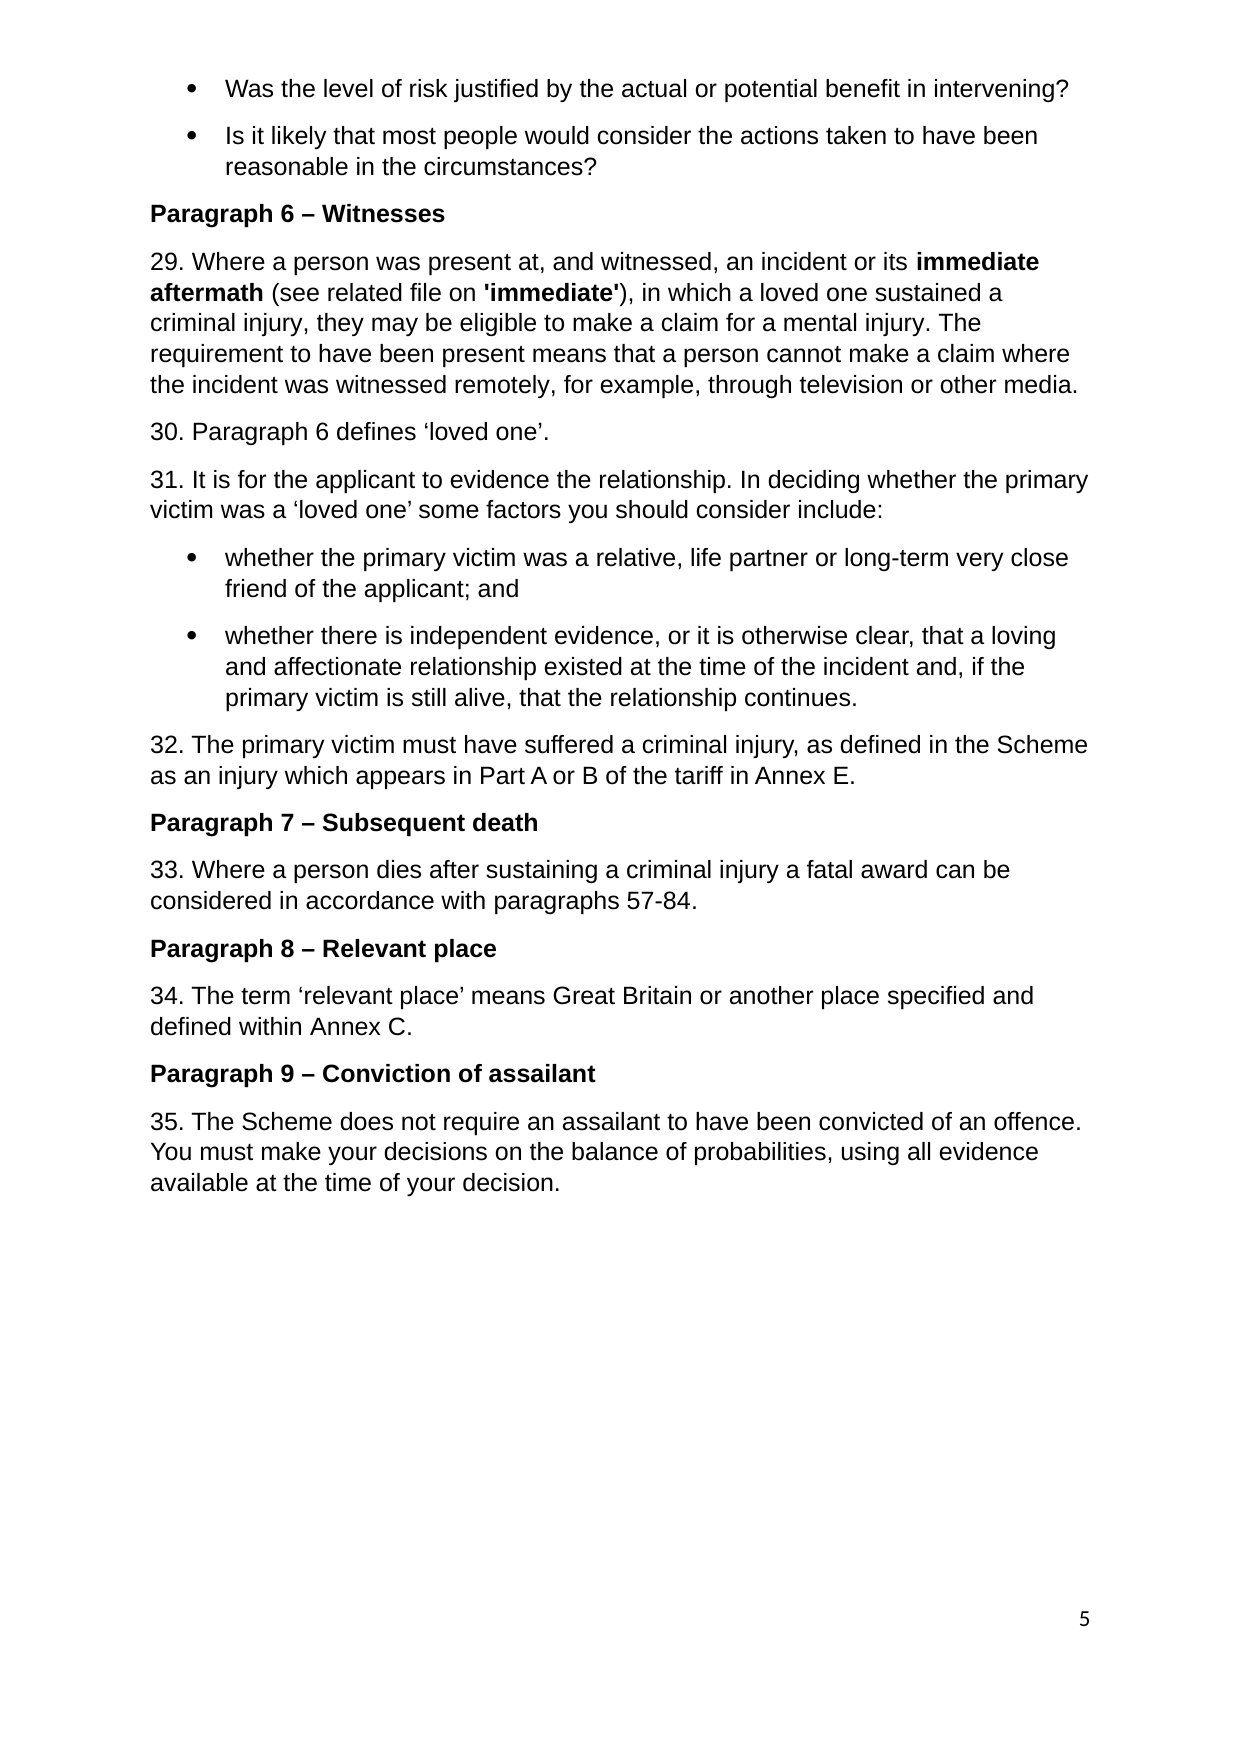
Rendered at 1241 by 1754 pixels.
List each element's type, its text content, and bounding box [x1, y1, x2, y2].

text 32. The primary victim must have suffered a criminal injury, as defined in the Scheme as an injury which appears in Part A or B of the tariff in Annex E. [150, 730, 1090, 789]
text 33. Where a person dies after sustaining a criminal injury a fatal award can be considered in accordance with paragraphs 57-84. [150, 855, 1090, 915]
text Paragraph 6 – Witnesses [150, 199, 1090, 228]
list Is it likely that most people would consider the actions taken to have been reasonable in the circumstances? [187, 121, 1090, 181]
list whether the primary victim was a relative, life partner or long-term very close friend of the applicant; and [187, 543, 1090, 602]
text Paragraph 8 – Relevant place [150, 933, 1090, 962]
list Was the level of risk justified by the actual or potential benefit in intervening? [187, 74, 1090, 103]
text 34. The term ‘relevant place’ means Great Britain or another place specified and defined within Annex C. [150, 981, 1090, 1040]
text Paragraph 7 – Subsequent death [150, 808, 1090, 837]
text 30. Paragraph 6 defines ‘loved one’. [150, 417, 1090, 446]
text 29. Where a person was present at, and witnessed, an incident or its immediate aftermath (see related file on 'immediate'), in which a loved one sustained a criminal injury, they may be eligible to make a claim for a mental injury. The requirement to have been present means that a person cannot make a claim where the incident was witnessed remotely, for example, through television or other media. [150, 247, 1090, 398]
text Paragraph 9 – Conviction of assailant [150, 1059, 1090, 1088]
text 31. It is for the applicant to evidence the relationship. In deciding whether the primary victim was a ‘loved one’ some factors you should consider include: [150, 464, 1090, 524]
text 35. The Scheme does not require an assailant to have been convicted of an offence. You must make your decisions on the balance of probabilities, using all evidence available at the time of your decision. [150, 1106, 1090, 1197]
list whether there is independent evidence, or it is otherwise clear, that a loving and affectionate relationship existed at the time of the incident and, if the primary victim is still alive, that the relationship continues. [187, 621, 1090, 711]
